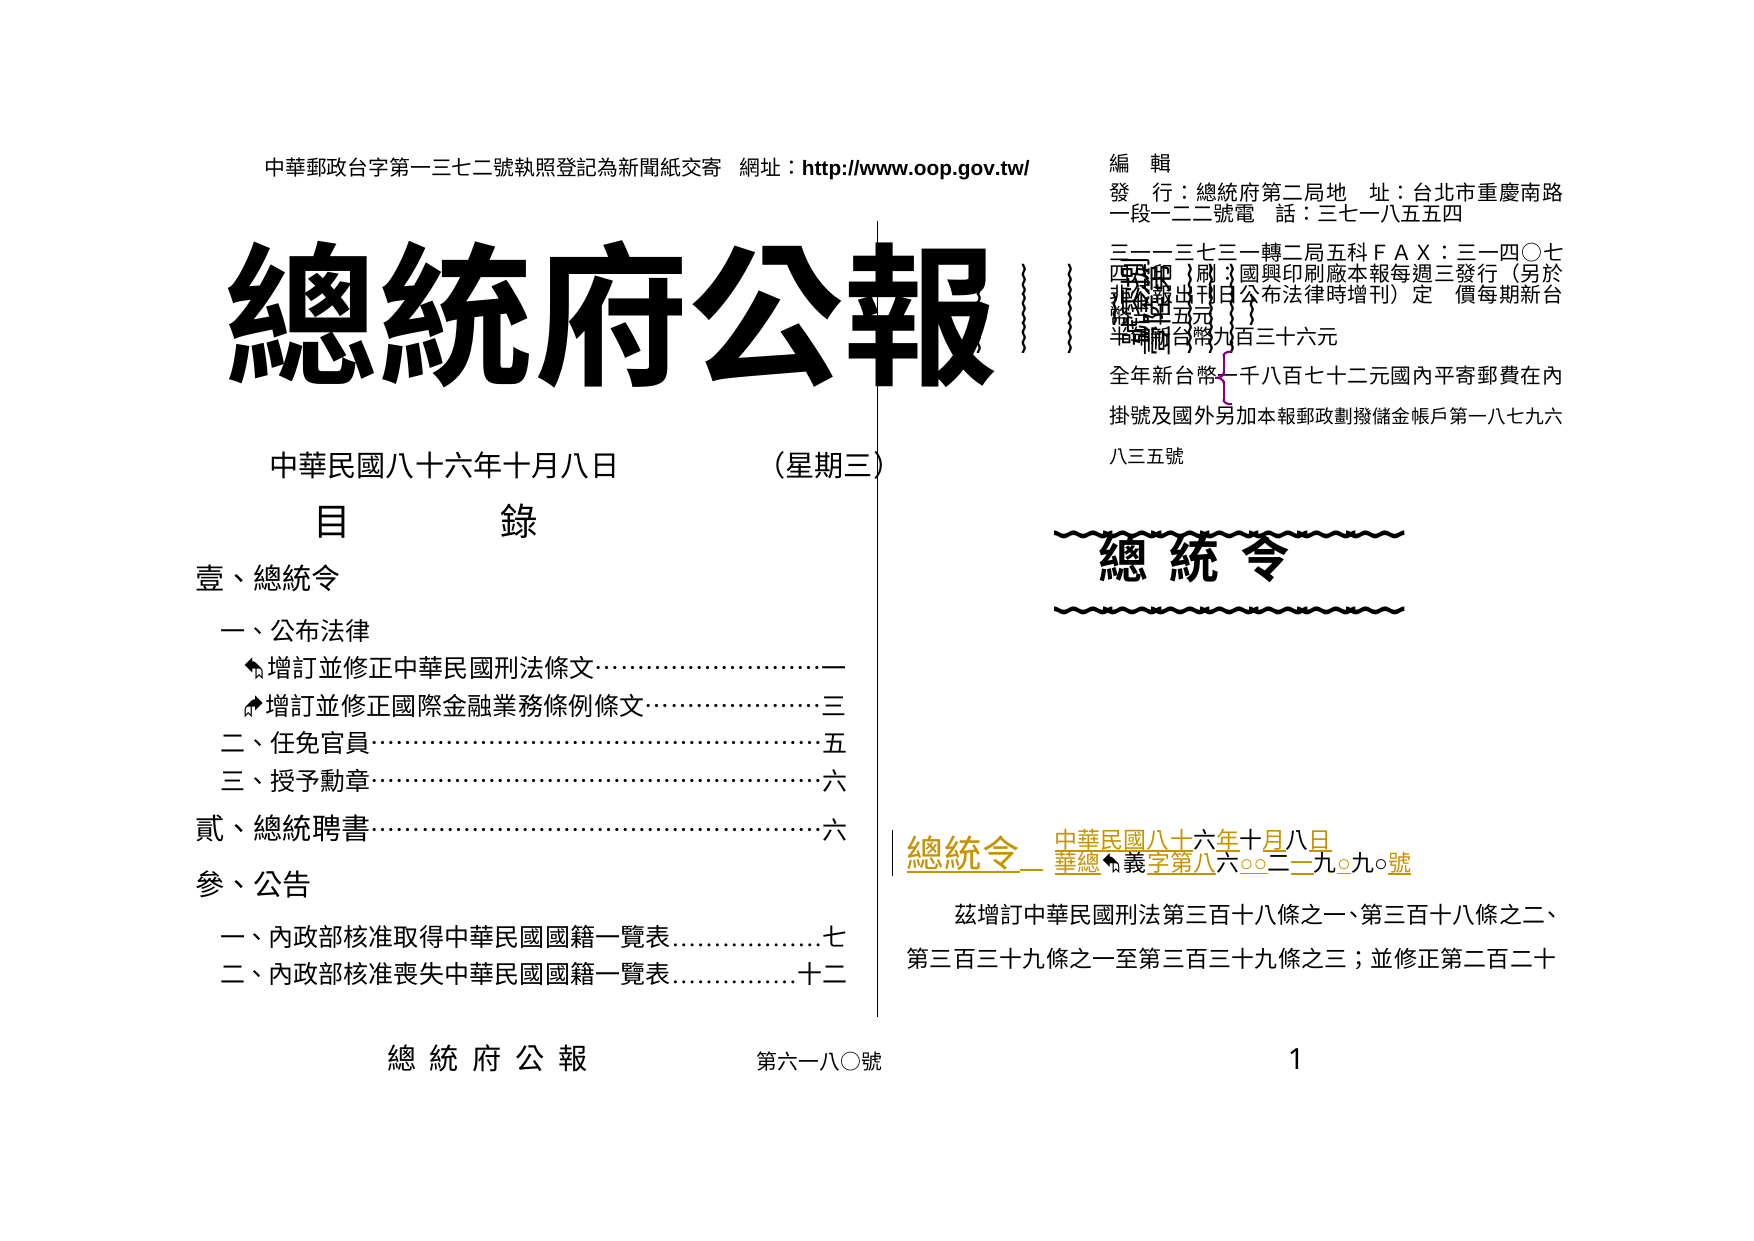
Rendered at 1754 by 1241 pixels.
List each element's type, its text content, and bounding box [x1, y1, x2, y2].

table_cell 總統令 [1051, 537, 1564, 589]
table_cell [904, 537, 1051, 589]
text 參、公告 [195, 862, 847, 904]
table_cell [904, 589, 1051, 811]
text 茲增訂中華民國刑法第三百十八條之一、第三百十八條之二、第三百三十九條之一至第三百三十九條之三；並修正第二百二十條、第三百十五條、第三百二十三條及第三百五十二條條文，公布之。 [907, 888, 1559, 976]
text 增訂並修正中華民國刑法條文………………………一 [242, 648, 847, 685]
text 一、公布法律 [195, 610, 847, 648]
text 二、任免官員………………………………………………五 [195, 723, 847, 760]
text 一、內政部核准取得中華民國國籍一覽表………………七 [195, 916, 847, 954]
text 目 錄 [195, 222, 847, 543]
table_cell ﹏﹏﹏﹏﹏﹏﹏ [1051, 589, 1564, 811]
table_header 總統令 [904, 830, 1051, 876]
text 二、內政部核准喪失中華民國國籍一覽表……………十二 [195, 954, 847, 991]
table_header ﹏﹏﹏﹏﹏﹏﹏ [1051, 222, 1564, 537]
text 增訂並修正國際金融業務條例條文…………………三 [242, 685, 847, 723]
text 貳、總統聘書………………………………………………六 [195, 798, 847, 850]
table_header 中華民國八十六年十月八日 華總義字第八六○○二一九○九○號 [1051, 830, 1564, 876]
text 三、授予勳章………………………………………………六 [195, 760, 847, 798]
table_header [904, 222, 1051, 537]
text 壹、總統令 [195, 556, 847, 598]
